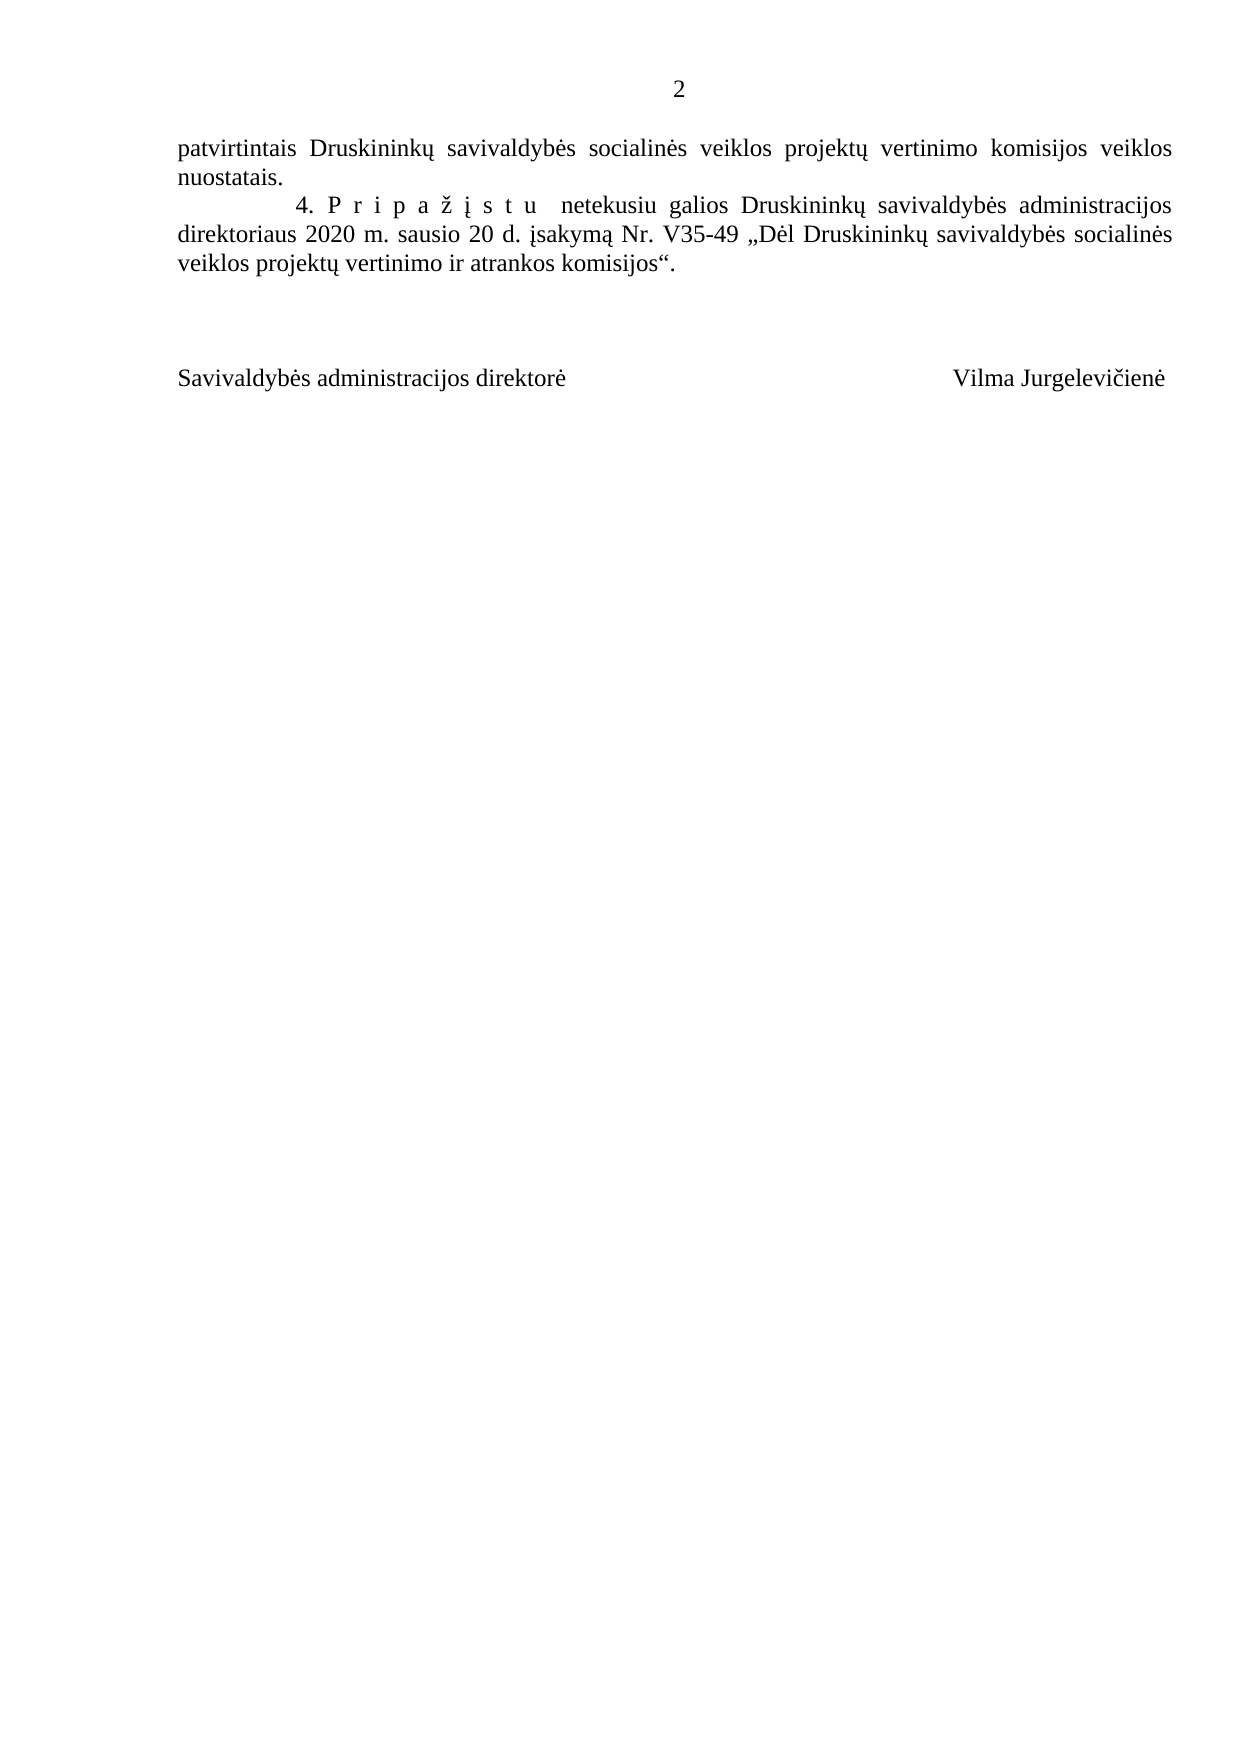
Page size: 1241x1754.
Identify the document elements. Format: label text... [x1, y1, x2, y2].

text patvirtintais Druskininkų savivaldybės socialinės veiklos projektų vertinimo komisijos veiklos nuostatais. [177, 133, 1174, 190]
text Savivaldybės administracijos direktorė Vilma Jurgelevičienė [177, 363, 1181, 392]
text 4. P r i p a ž į s t u netekusiu galios Druskininkų savivaldybės administracijos direktoriaus 2020 m. sausio 20 d. įsakymą Nr. V35-49 „Dėl Druskininkų savivaldybės socialinės veiklos projektų vertinimo ir atrankos komisijos“. [177, 190, 1174, 277]
